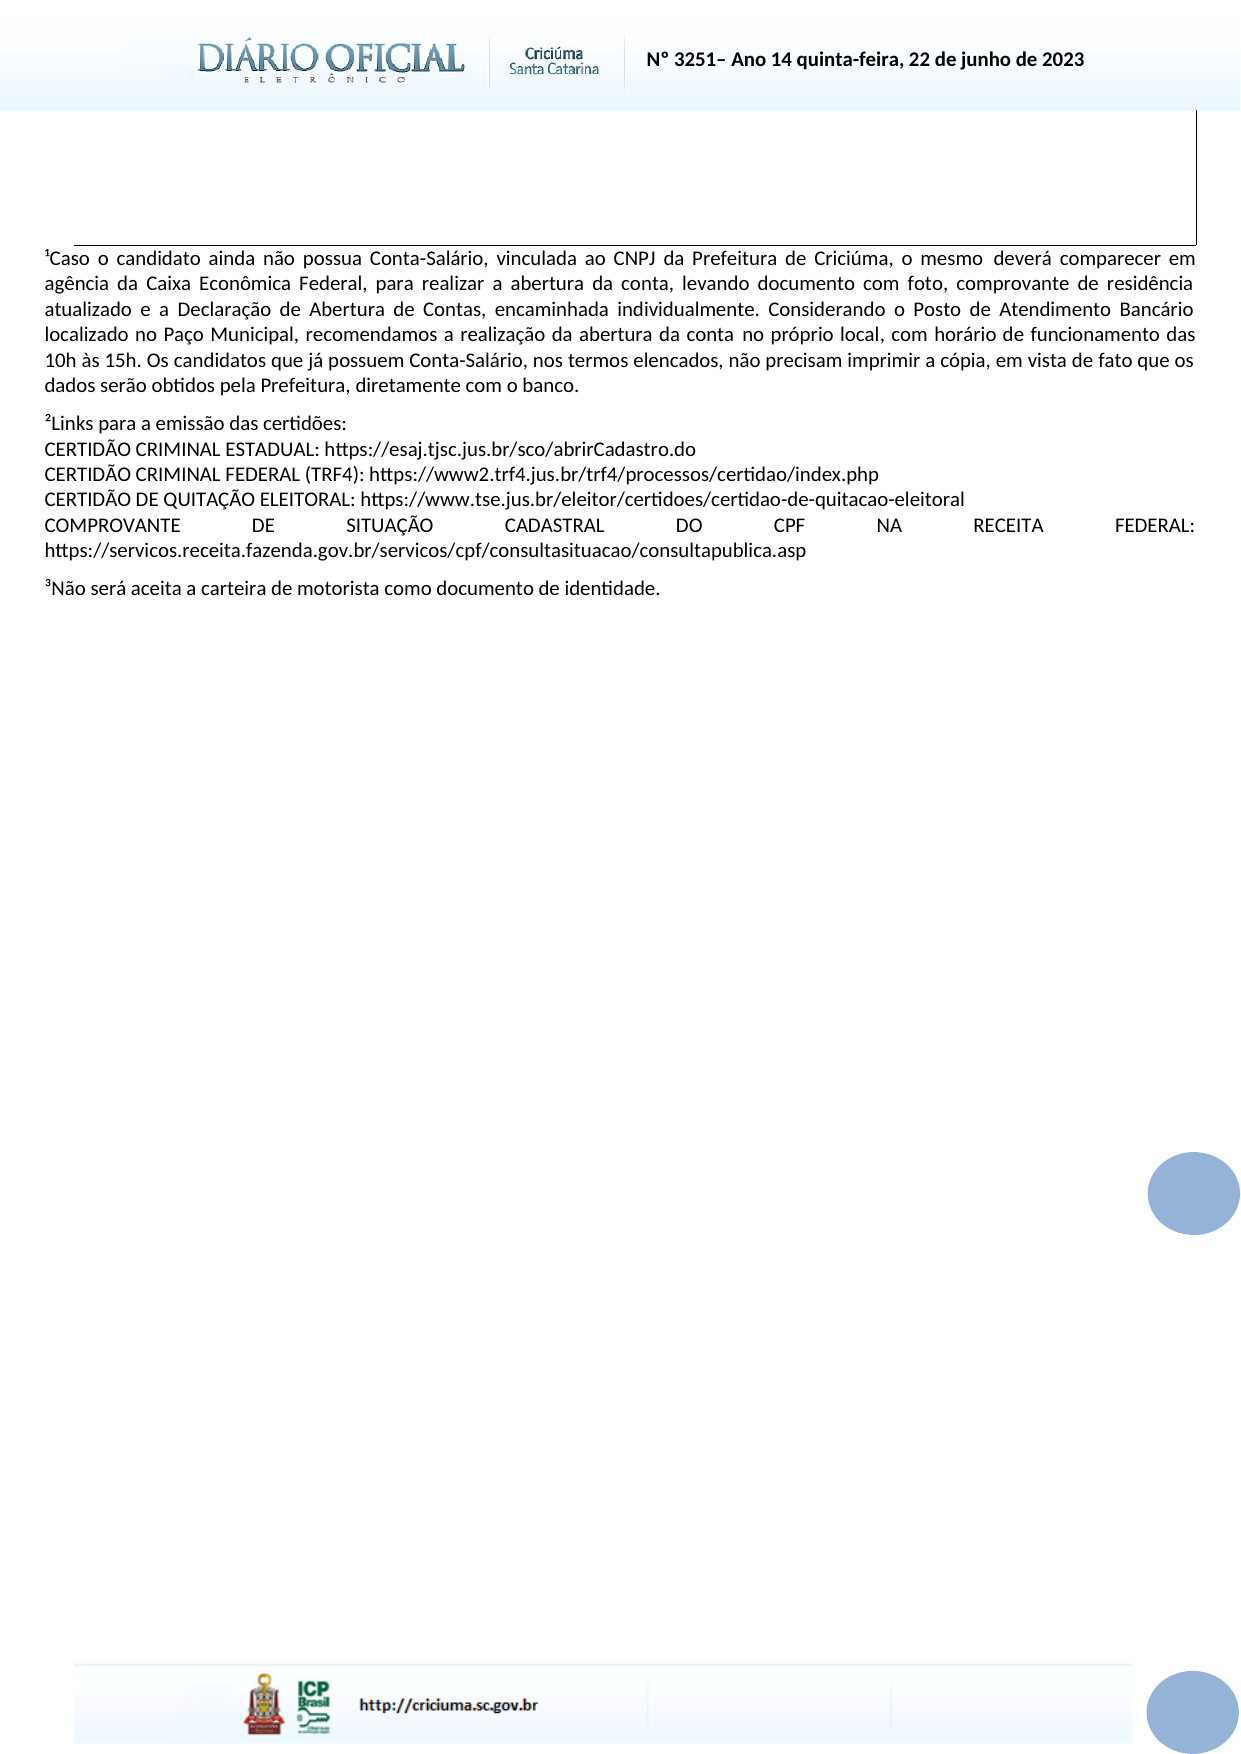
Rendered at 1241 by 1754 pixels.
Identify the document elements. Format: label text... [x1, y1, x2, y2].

text CERTIDÃO CRIMINAL ESTADUAL: https://esaj.tjsc.jus.br/sco/abrirCadastro.do [44, 436, 1196, 461]
text ³Não será aceita a carteira de motorista como documento de identidade. [44, 576, 1196, 601]
text ²Links para a emissão das certidões: [44, 410, 1196, 436]
text CERTIDÃO DE QUITAÇÃO ELEITORAL: https://www.tse.jus.br/eleitor/certidoes/certidao-de-quitacao-eleitoral [44, 487, 1196, 512]
text CERTIDÃO CRIMINAL FEDERAL (TRF4): https://www2.trf4.jus.br/trf4/processos/certidao/index.php [44, 461, 1196, 487]
text ¹Caso o candidato ainda não possua Conta-Salário, vinculada ao CNPJ da Prefeitura de Criciúma, o mesmo deverá comparecer em agência da Caixa Econômica Federal, para realizar a abertura da conta, levando documento com foto, comprovante de residência atualizado e a Declaração de Abertura de Contas, encaminhada individualmente. Considerando o Posto de Atendimento Bancário localizado no Paço Municipal, recomendamos a realização da abertura da conta no próprio local, com horário de funcionamento das 10h às 15h. Os candidatos que já possuem Conta-Salário, nos termos elencados, não precisam imprimir a cópia, em vista de fato que os dados serão obtidos pela Prefeitura, diretamente com o banco. [44, 245, 1196, 398]
text COMPROVANTE DE SITUAÇÃO CADASTRAL DO CPF NA RECEITA FEDERAL: https://servicos.receita.fazenda.gov.br/servicos/cpf/consultasituacao/consultapublica.asp [44, 512, 1196, 563]
